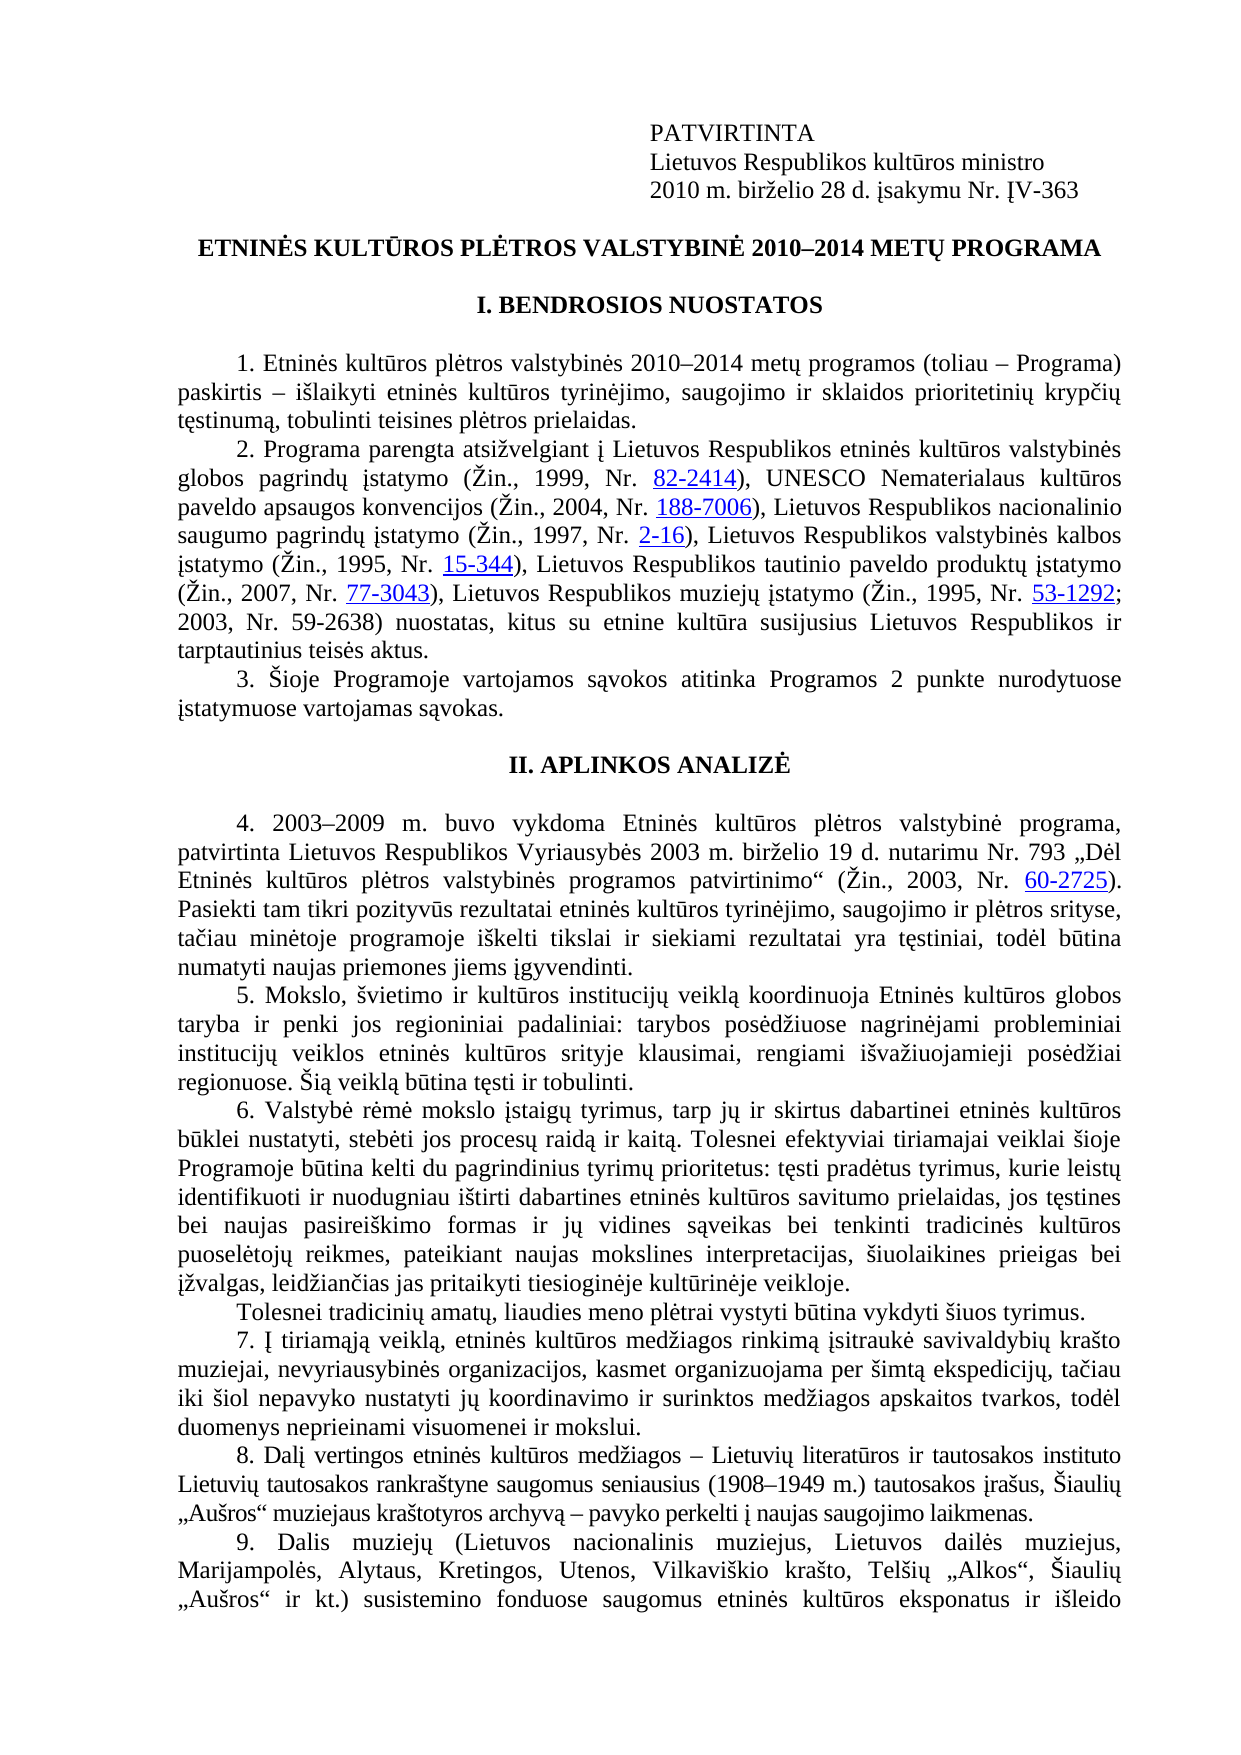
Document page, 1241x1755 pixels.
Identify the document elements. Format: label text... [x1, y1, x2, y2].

text 6. Valstybė rėmė mokslo įstaigų tyrimus, tarp jų ir skirtus dabartinei etninės kultūros būklei nustatyti, stebėti jos procesų raidą ir kaitą. Tolesnei efektyviai tiriamajai veiklai šioje Programoje būtina kelti du pagrindinius tyrimų prioritetus: tęsti pradėtus tyrimus, kurie leistų identifikuoti ir nuodugniau ištirti dabartines etninės kultūros savitumo prielaidas, jos tęstines bei naujas pasireiškimo formas ir jų vidines sąveikas bei tenkinti tradicinės kultūros puoselėtojų reikmes, pateikiant naujas mokslines interpretacijas, šiuolaikines prieigas bei įžvalgas, leidžiančias jas pritaikyti tiesioginėje kultūrinėje veikloje. [177, 1096, 1122, 1297]
text I. BENDROSIOS NUOSTATOS [177, 291, 1122, 319]
text 8. Dalį vertingos etninės kultūros medžiagos – Lietuvių literatūros ir tautosakos instituto Lietuvių tautosakos rankraštyne saugomus seniausius (1908–1949 m.) tautosakos įrašus, Šiaulių „Aušros“ muziejaus kraštotyros archyvą – pavyko perkelti į naujas saugojimo laikmenas. [177, 1441, 1122, 1527]
text 9. Dalis muziejų (Lietuvos nacionalinis muziejus, Lietuvos dailės muziejus, Marijampolės, Alytaus, Kretingos, Utenos, Vilkaviškio krašto, Telšių „Alkos“, Šiaulių „Aušros“ ir kt.) susistemino fonduose saugomus etninės kultūros eksponatus ir išleido [177, 1527, 1122, 1613]
text ETNINĖS KULTŪROS PLĖTROS VALSTYBINĖ 2010–2014 METŲ PROGRAMA [177, 233, 1122, 262]
text 4. 2003–2009 m. buvo vykdoma Etninės kultūros plėtros valstybinė programa, patvirtinta Lietuvos Respublikos Vyriausybės 2003 m. birželio 19 d. nutarimu Nr. 793 „Dėl Etninės kultūros plėtros valstybinės programos patvirtinimo“ (Žin., 2003, Nr. 60-2725). Pasiekti tam tikri pozityvūs rezultatai etninės kultūros tyrinėjimo, saugojimo ir plėtros srityse, tačiau minėtoje programoje iškelti tikslai ir siekiami rezultatai yra tęstiniai, todėl būtina numatyti naujas priemones jiems įgyvendinti. [177, 808, 1122, 981]
text 2. Programa parengta atsižvelgiant į Lietuvos Respublikos etninės kultūros valstybinės globos pagrindų įstatymo (Žin., 1999, Nr. 82-2414), UNESCO Nematerialaus kultūros paveldo apsaugos konvencijos (Žin., 2004, Nr. 188-7006), Lietuvos Respublikos nacionalinio saugumo pagrindų įstatymo (Žin., 1997, Nr. 2-16), Lietuvos Respublikos valstybinės kalbos įstatymo (Žin., 1995, Nr. 15-344), Lietuvos Respublikos tautinio paveldo produktų įstatymo (Žin., 2007, Nr. 77-3043), Lietuvos Respublikos muziejų įstatymo (Žin., 1995, Nr. 53-1292; 2003, Nr. 59-2638) nuostatas, kitus su etnine kultūra susijusius Lietuvos Respublikos ir tarptautinius teisės aktus. [177, 434, 1122, 664]
text 3. Šioje Programoje vartojamos sąvokos atitinka Programos 2 punkte nurodytuose įstatymuose vartojamas sąvokas. [177, 664, 1122, 722]
text 1. Etninės kultūros plėtros valstybinės 2010–2014 metų programos (toliau – Programa) paskirtis – išlaikyti etninės kultūros tyrinėjimo, saugojimo ir sklaidos prioritetinių krypčių tęstinumą, tobulinti teisines plėtros prielaidas. [177, 348, 1122, 434]
text 5. Mokslo, švietimo ir kultūros institucijų veiklą koordinuoja Etninės kultūros globos taryba ir penki jos regioniniai padaliniai: tarybos posėdžiuose nagrinėjami probleminiai institucijų veiklos etninės kultūros srityje klausimai, rengiami išvažiuojamieji posėdžiai regionuose. Šią veiklą būtina tęsti ir tobulinti. [177, 981, 1122, 1096]
text 2010 m. birželio 28 d. įsakymu Nr. ĮV-363 [649, 176, 1122, 204]
text Patvirtinta [649, 118, 1122, 147]
text Tolesnei tradicinių amatų, liaudies meno plėtrai vystyti būtina vykdyti šiuos tyrimus. [177, 1297, 1122, 1326]
text II. APLINKOS ANALIZĖ [177, 751, 1122, 779]
text 7. Į tiriamąją veiklą, etninės kultūros medžiagos rinkimą įsitraukė savivaldybių krašto muziejai, nevyriausybinės organizacijos, kasmet organizuojama per šimtą ekspedicijų, tačiau iki šiol nepavyko nustatyti jų koordinavimo ir surinktos medžiagos apskaitos tvarkos, todėl duomenys neprieinami visuomenei ir mokslui. [177, 1326, 1122, 1441]
text Lietuvos Respublikos kultūros ministro [649, 147, 1122, 176]
